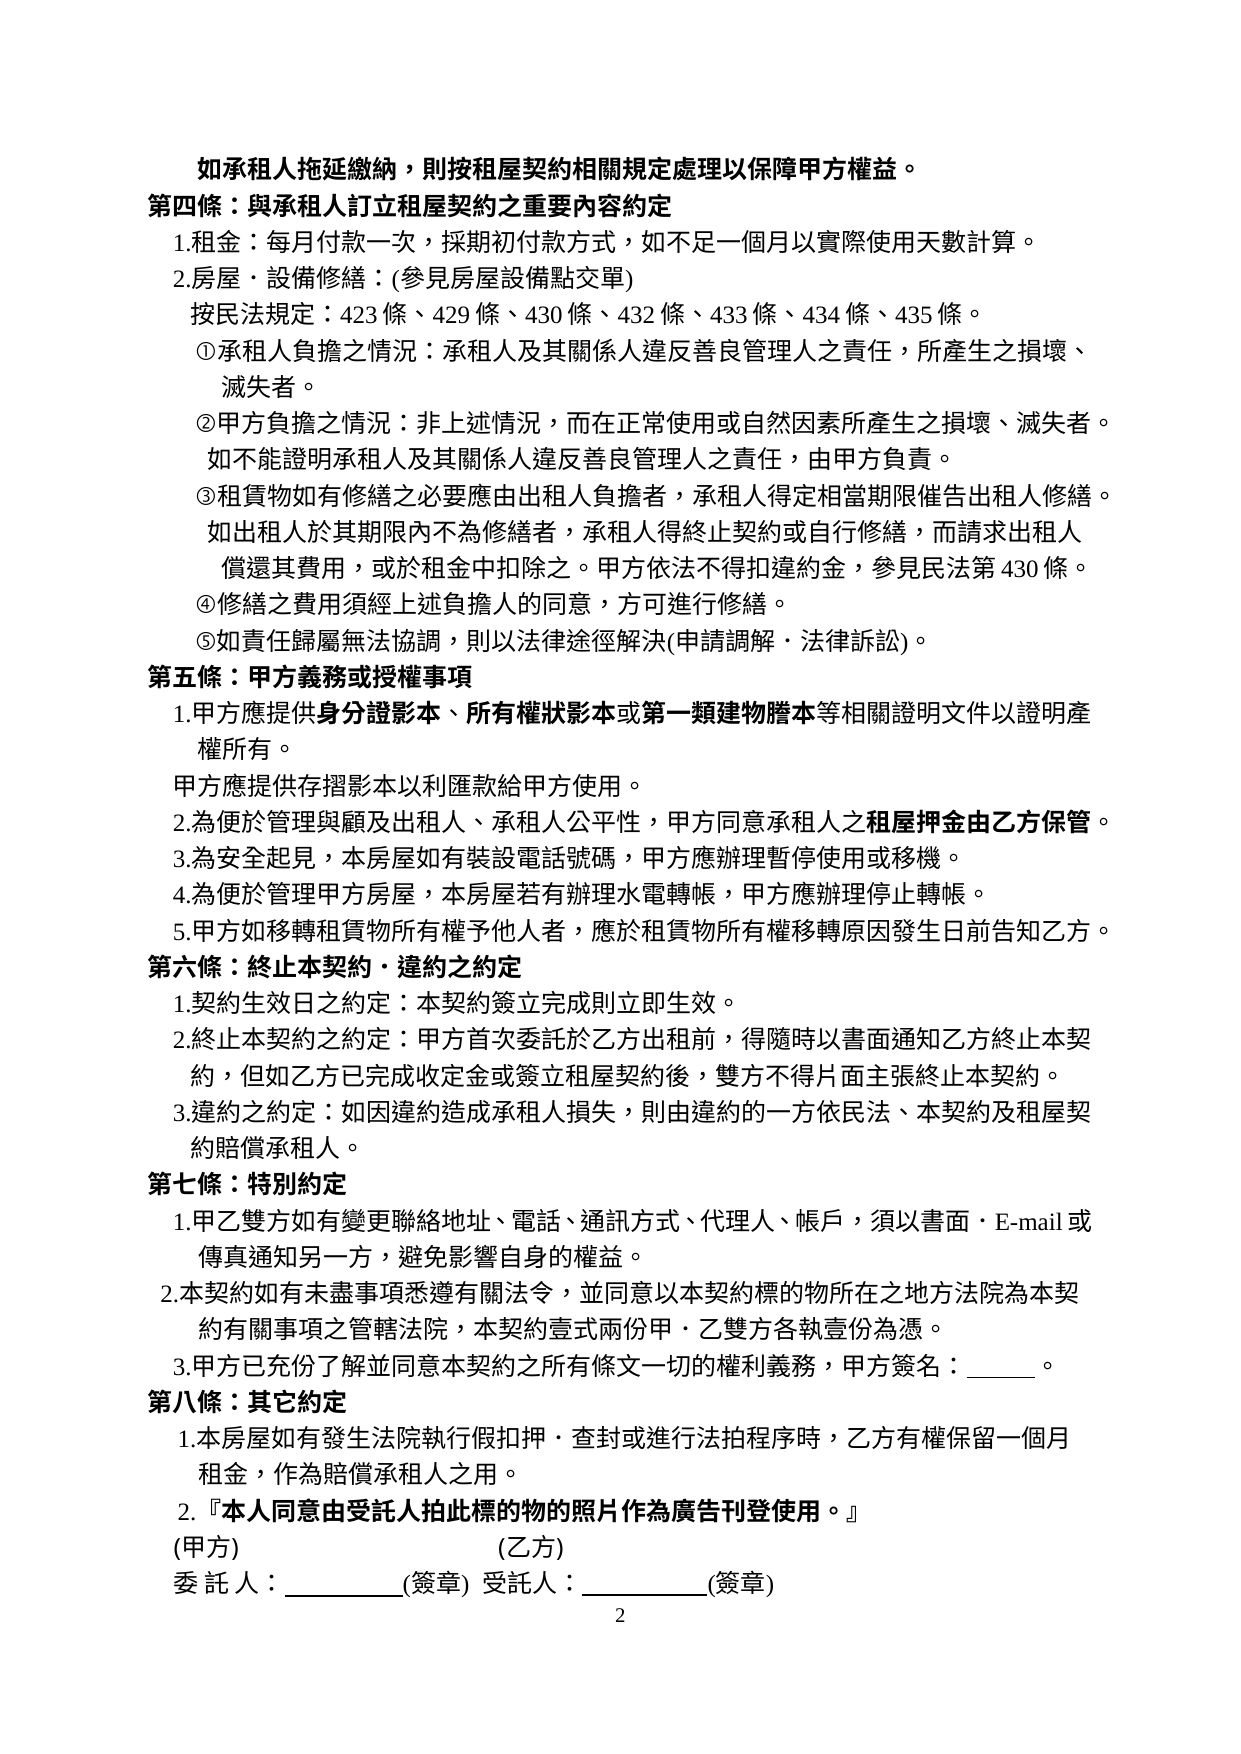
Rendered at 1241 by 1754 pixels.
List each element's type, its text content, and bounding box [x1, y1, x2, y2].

text 甲方應提供存摺影本以利匯款給甲方使用。 [148, 766, 1092, 802]
text 1.甲乙雙方如有變更聯絡地址、電話、通訊方式、代理人、帳戶，須以書面．E-mail或傳真通知另一方，避免影響自身的權益。 [148, 1201, 1092, 1274]
text 第七條：特別約定 [148, 1165, 1092, 1201]
text 如出租人於其期限內不為修繕者，承租人得終止契約或自行修繕，而請求出租人償還其費用，或於租金中扣除之。甲方依法不得扣違約金，參見民法第430條。 [194, 512, 1092, 585]
text 第六條：終止本契約．違約之約定 [148, 947, 1092, 984]
text 第五條：甲方義務或授權事項 [148, 657, 1092, 694]
text 如承租人拖延繳納，則按租屋契約相關規定處理以保障甲方權益。 [148, 150, 1092, 186]
text 1.本房屋如有發生法院執行假扣押．查封或進行法拍程序時，乙方有權保留一個月租金，作為賠償承租人之用。 [177, 1419, 1092, 1491]
text 修繕之費用須經上述負擔人的同意，方可進行修繕。 [194, 585, 1092, 621]
text 3.甲方已充份了解並同意本契約之所有條文一切的權利義務，甲方簽名： 。 [148, 1346, 1092, 1382]
text 3.違約之約定：如因違約造成承租人損失，則由違約的一方依民法、本契約及租屋契約賠償承租人。 [173, 1092, 1092, 1165]
text 2.房屋．設備修繕：(參見房屋設備點交單) [148, 259, 1092, 295]
text 3.為安全起見，本房屋如有裝設電話號碼，甲方應辦理暫停使用或移機。 [148, 839, 1092, 875]
text 如不能證明承租人及其關係人違反善良管理人之責任，由甲方負責。 [194, 440, 1092, 476]
text 2.為便於管理與顧及出租人、承租人公平性，甲方同意承租人之租屋押金由乙方保管。 [148, 802, 1092, 839]
text 如責任歸屬無法協調，則以法律途徑解決(申請調解．法律訴訟)。 [194, 621, 1092, 657]
text 承租人負擔之情況：承租人及其關係人違反善良管理人之責任，所產生之損壞、滅失者。 [194, 331, 1092, 404]
text (甲方) (乙方) [148, 1527, 1092, 1564]
text 1.契約生效日之約定：本契約簽立完成則立即生效。 [148, 984, 1092, 1020]
text 第四條：與承租人訂立租屋契約之重要內容約定 [148, 186, 1092, 222]
text 1.租金：每月付款一次，採期初付款方式，如不足一個月以實際使用天數計算。 [148, 222, 1092, 259]
text 租賃物如有修繕之必要應由出租人負擔者，承租人得定相當期限催告出租人修繕。 [194, 476, 1092, 512]
text 委 託 人： (簽章) 受託人： (簽章) [148, 1564, 1092, 1600]
text 2.終止本契約之約定：甲方首次委託於乙方出租前，得隨時以書面通知乙方終止本契約，但如乙方已完成收定金或簽立租屋契約後，雙方不得片面主張終止本契約。 [173, 1020, 1092, 1092]
text 甲方負擔之情況：非上述情況，而在正常使用或自然因素所產生之損壞、滅失者。 [194, 404, 1092, 440]
text 4.為便於管理甲方房屋，本房屋若有辦理水電轉帳，甲方應辦理停止轉帳。 [148, 875, 1092, 911]
text 2.本契約如有未盡事項悉遵有關法令，並同意以本契約標的物所在之地方法院為本契約有關事項之管轄法院，本契約壹式兩份甲．乙雙方各執壹份為憑。 [148, 1274, 1092, 1346]
text 按民法規定：423條、429條、430條、432條、433條、434條、435條。 [148, 295, 1092, 331]
text 5.甲方如移轉租賃物所有權予他人者，應於租賃物所有權移轉原因發生日前告知乙方。 [173, 911, 1092, 947]
text 1.甲方應提供身分證影本、所有權狀影本或第一類建物謄本等相關證明文件以證明產權所有。 [148, 694, 1092, 766]
text 第八條：其它約定 [148, 1382, 1092, 1419]
text 2.『本人同意由受託人拍此標的物的照片作為廣告刊登使用。』 [177, 1491, 1092, 1527]
